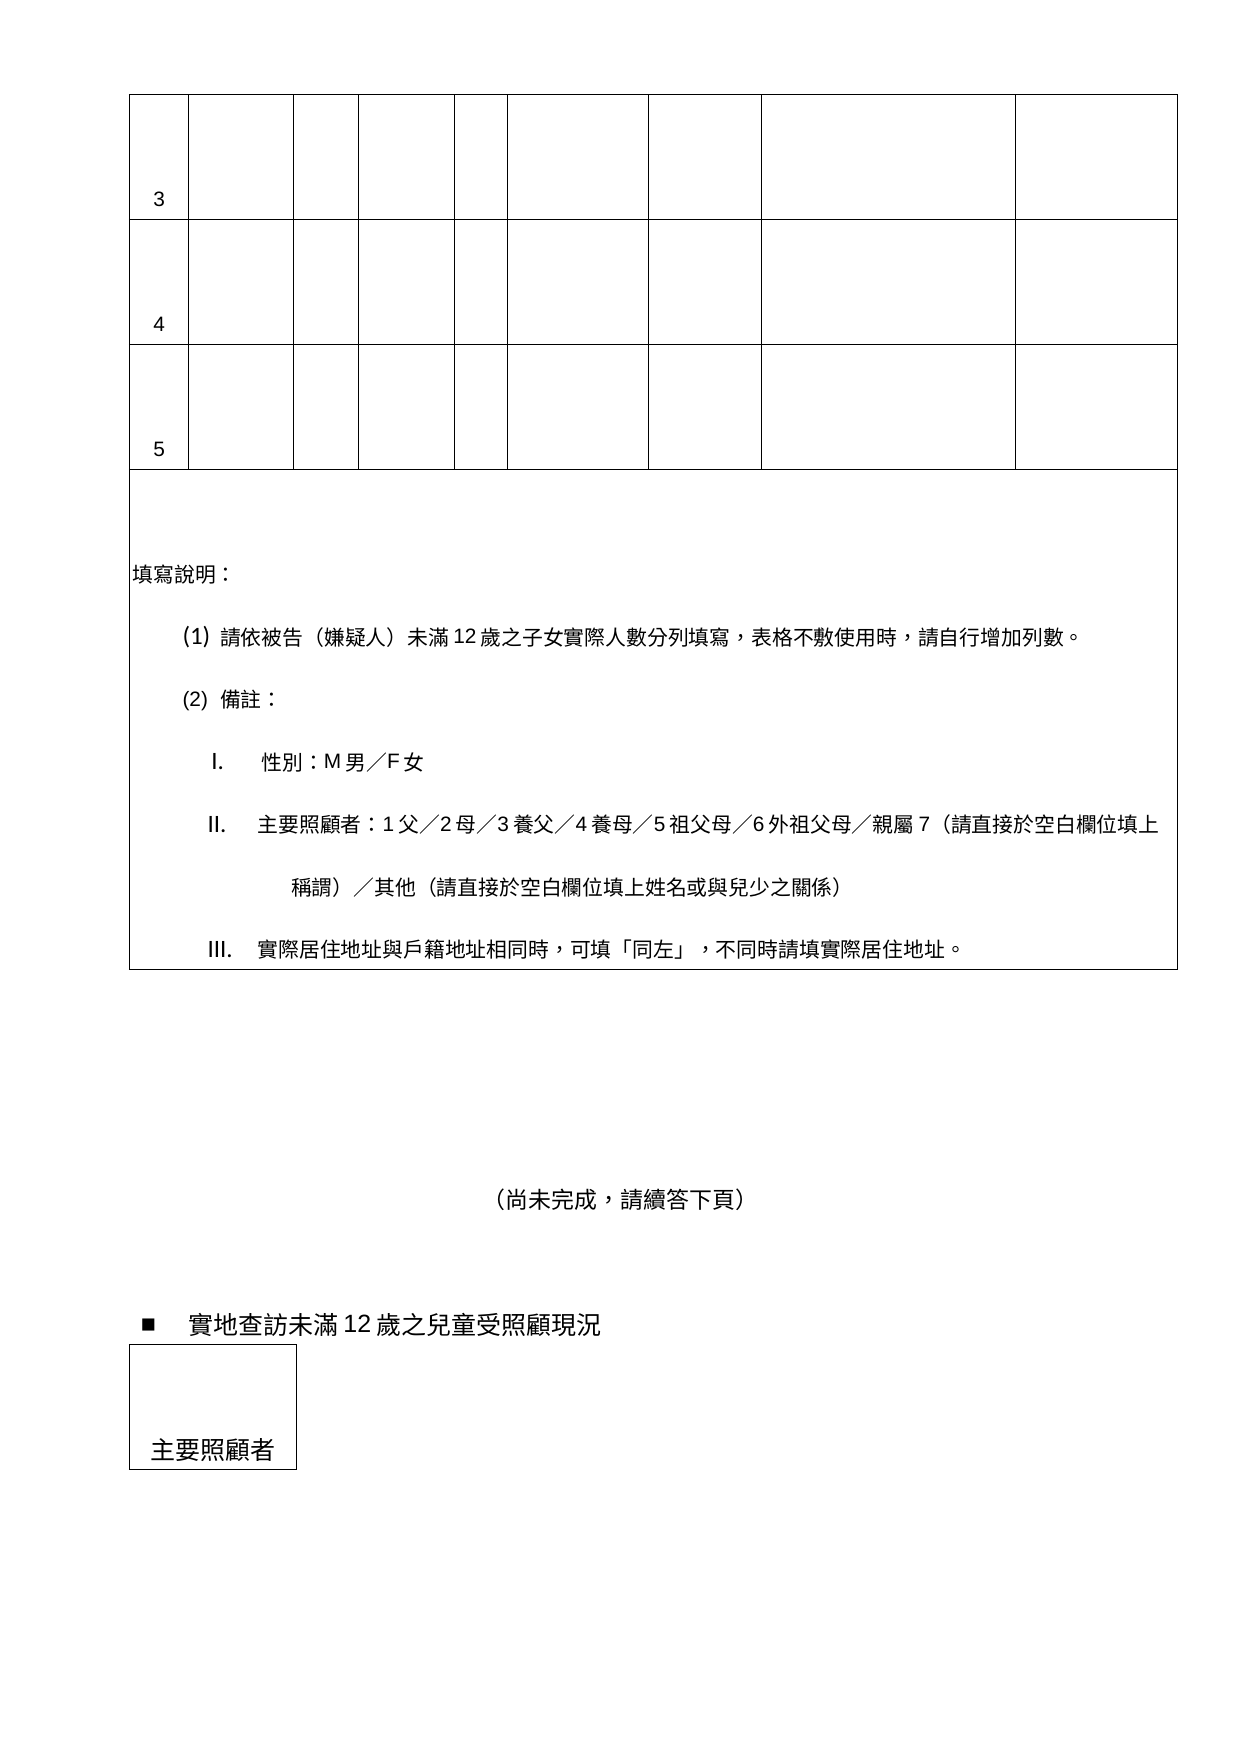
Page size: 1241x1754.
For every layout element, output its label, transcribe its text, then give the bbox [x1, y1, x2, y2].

table_cell 3 [130, 95, 188, 219]
text （尚未完成，請續答下頁） [118, 1157, 1122, 1219]
table_cell [294, 345, 358, 469]
table_cell [294, 220, 358, 344]
table_cell [359, 345, 454, 469]
table_cell [189, 345, 293, 469]
table_cell 填寫說明： 請依被告（嫌疑人）未滿12歲之子女實際人數分列填寫，表格不敷使用時，請自行增加列數。 備註： 性別：M男／F女 主要照顧者：1父／2母／3養父／4養母／5祖父母／6外祖父母／親屬7（請直接於空白欄位填上稱謂）／其他（請直接於空白欄位填上姓名或與兒少之關係） 實際居住地址與戶籍地址相同時，可填「同左」，不同時請填實際居住地址。 [130, 470, 1177, 969]
table_cell [189, 95, 293, 219]
table_cell [359, 95, 454, 219]
table_cell [359, 220, 454, 344]
table_header ■ [129, 1282, 177, 1344]
table_cell [1016, 220, 1177, 344]
table_cell [649, 220, 761, 344]
table_cell [762, 95, 1015, 219]
table_cell [649, 345, 761, 469]
table_cell [294, 95, 358, 219]
table_cell [825, 1344, 972, 1469]
table_cell [1016, 345, 1177, 469]
table_cell [762, 220, 1015, 344]
table_cell [503, 1344, 664, 1469]
table_cell [189, 220, 293, 344]
table_cell [649, 95, 761, 219]
table_cell [444, 1344, 502, 1469]
table_cell [297, 1344, 444, 1469]
table_cell 5 [130, 345, 188, 469]
table_cell 4 [130, 220, 188, 344]
table_cell [508, 95, 648, 219]
table_cell 主要照顧者 [130, 1345, 296, 1469]
table_cell [455, 220, 507, 344]
table_cell [762, 345, 1015, 469]
table_cell [972, 1344, 1133, 1469]
table_header 實地查訪未滿12歲之兒童受照顧現況 [177, 1282, 1133, 1344]
table_cell [455, 345, 507, 469]
table_cell [508, 220, 648, 344]
table_cell [508, 345, 648, 469]
table_cell [664, 1344, 825, 1469]
table_cell [455, 95, 507, 219]
table_cell [1016, 95, 1177, 219]
